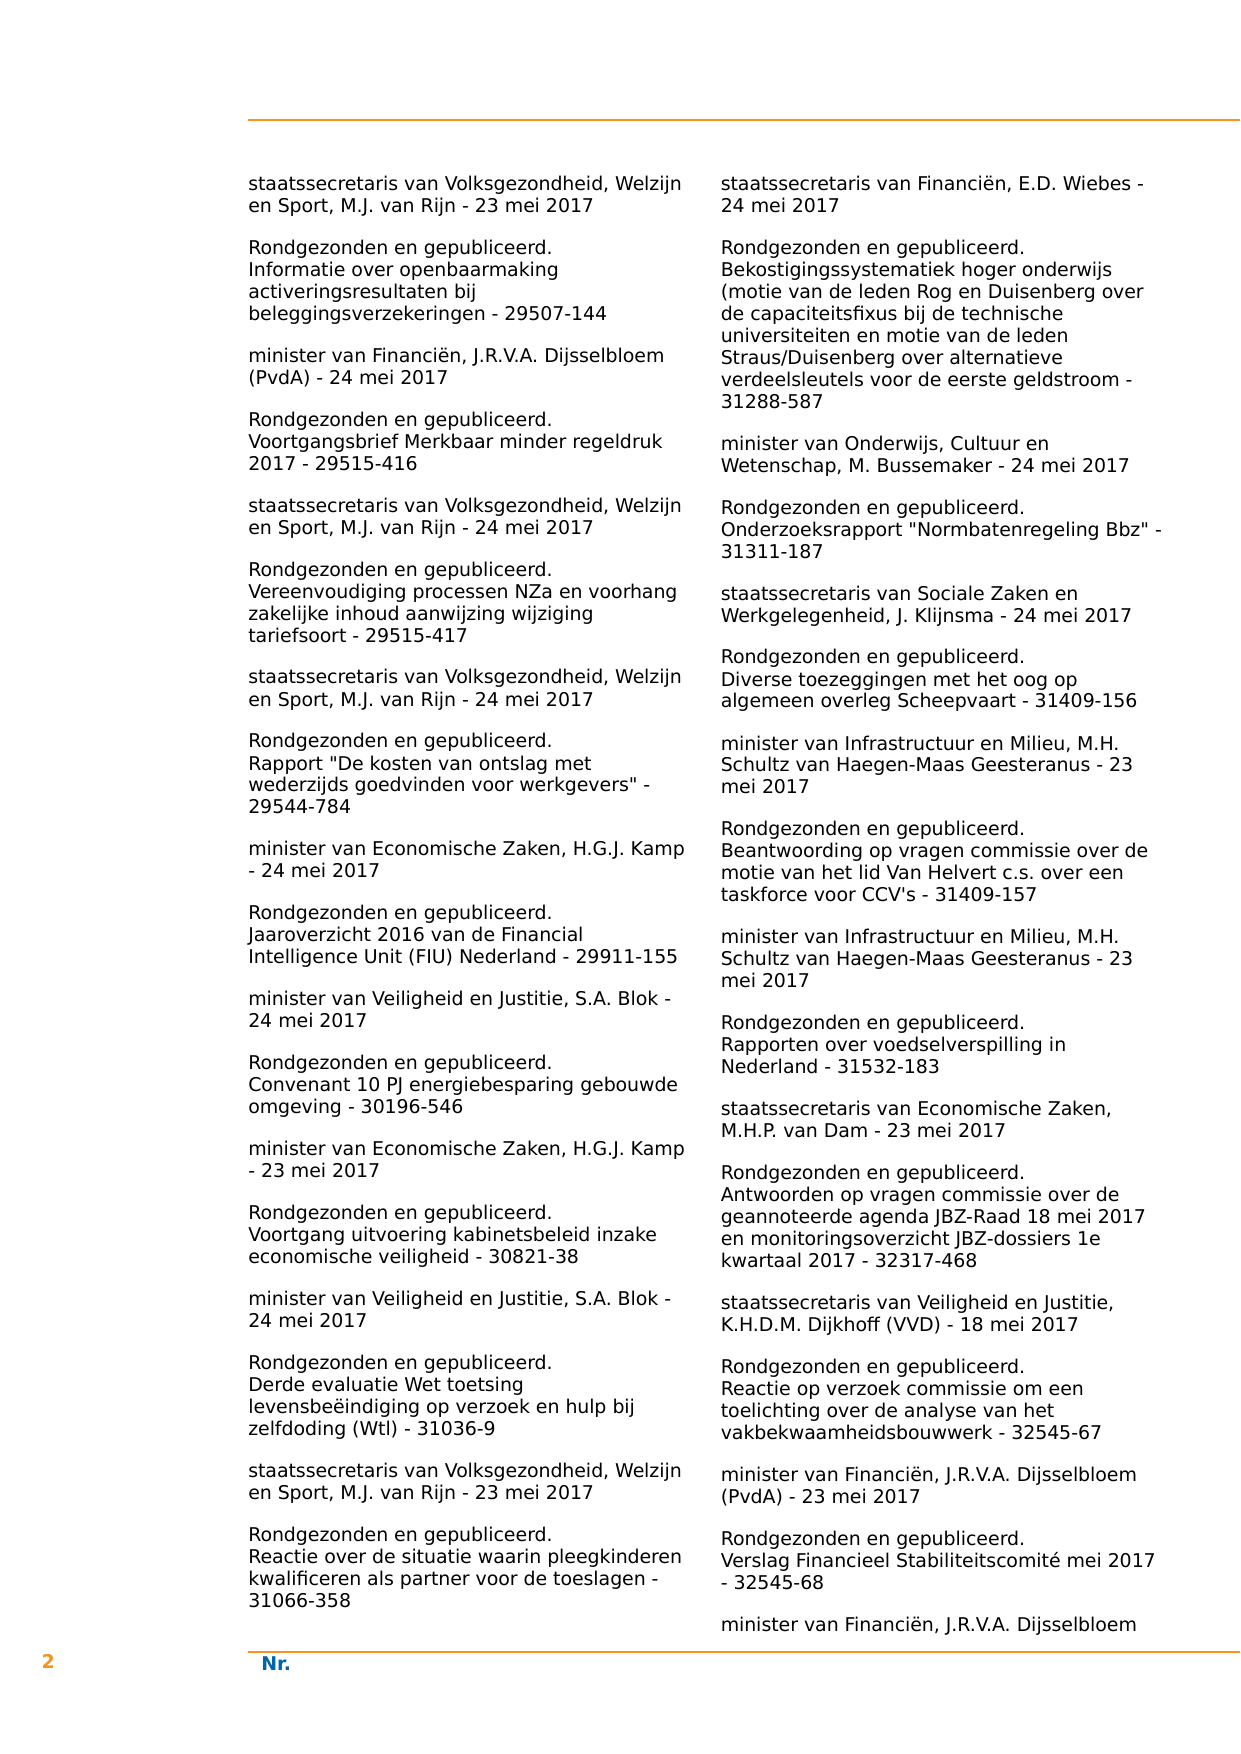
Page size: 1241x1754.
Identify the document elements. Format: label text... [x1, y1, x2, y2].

text minister van Infrastructuur en Milieu, M.H. Schultz van Haegen-Maas Geesteranus - 23 mei 2017 [721, 926, 1163, 992]
text Derde evaluatie Wet toetsing levensbeëindiging op verzoek en hulp bij zelfdoding (Wtl) - 31036-9 [248, 1374, 691, 1440]
text staatssecretaris van Volksgezondheid, Welzijn en Sport, M.J. van Rijn - 23 mei 2017 [248, 1460, 691, 1504]
text Rondgezonden en gepubliceerd. [721, 646, 1163, 668]
text Verslag Financieel Stabiliteitscomité mei 2017 - 32545-68 [721, 1550, 1163, 1594]
text Voortgang uitvoering kabinetsbeleid inzake economische veiligheid - 30821-38 [248, 1224, 691, 1268]
text Beantwoording op vragen commissie over de motie van het lid Van Helvert c.s. over een taskforce voor CCV's - 31409-157 [721, 840, 1163, 906]
text Rondgezonden en gepubliceerd. [721, 237, 1163, 259]
text minister van Economische Zaken, H.G.J. Kamp - 24 mei 2017 [248, 838, 691, 882]
text Rondgezonden en gepubliceerd. [721, 818, 1163, 840]
text Informatie over openbaarmaking activeringsresultaten bij beleggingsverzekeringen - 29507-144 [248, 259, 691, 325]
text Rondgezonden en gepubliceerd. [721, 1162, 1163, 1184]
text Rondgezonden en gepubliceerd. [721, 1356, 1163, 1378]
text minister van Infrastructuur en Milieu, M.H. Schultz van Haegen-Maas Geesteranus - 23 mei 2017 [721, 732, 1163, 798]
text staatssecretaris van Sociale Zaken en Werkgelegenheid, J. Klijnsma - 24 mei 2017 [721, 582, 1163, 626]
text minister van Economische Zaken, H.G.J. Kamp - 23 mei 2017 [248, 1138, 691, 1182]
text Rondgezonden en gepubliceerd. [248, 1524, 691, 1546]
text Rondgezonden en gepubliceerd. [248, 730, 691, 752]
text Rondgezonden en gepubliceerd. [248, 1052, 691, 1074]
text Reactie over de situatie waarin pleegkinderen kwalificeren als partner voor de toeslagen - 31066-358 [248, 1546, 691, 1612]
text Rondgezonden en gepubliceerd. [721, 1012, 1163, 1034]
text Bekostigingssystematiek hoger onderwijs (motie van de leden Rog en Duisenberg over de capaciteitsfixus bij de technische universiteiten en motie van de leden Straus/Duisenberg over alternatieve verdeelsleutels voor de eerste geldstroom - 31288-587 [721, 259, 1163, 413]
text Rapporten over voedselverspilling in Nederland - 31532-183 [721, 1034, 1163, 1078]
text Vereenvoudiging processen NZa en voorhang zakelijke inhoud aanwijzing wijziging tariefsoort - 29515-417 [248, 581, 691, 646]
text Rondgezonden en gepubliceerd. [248, 237, 691, 259]
text staatssecretaris van Volksgezondheid, Welzijn en Sport, M.J. van Rijn - 24 mei 2017 [248, 494, 691, 538]
text Antwoorden op vragen commissie over de geannoteerde agenda JBZ-Raad 18 mei 2017 en monitoringsoverzicht JBZ-dossiers 1e kwartaal 2017 - 32317-468 [721, 1184, 1163, 1272]
text Rondgezonden en gepubliceerd. [248, 1352, 691, 1374]
text Rondgezonden en gepubliceerd. [248, 902, 691, 924]
text staatssecretaris van Financiën, E.D. Wiebes - 24 mei 2017 [721, 173, 1163, 217]
text Rondgezonden en gepubliceerd. [248, 1202, 691, 1224]
text Onderzoeksrapport "Normbatenregeling Bbz" - 31311-187 [721, 518, 1163, 562]
text Rondgezonden en gepubliceerd. [721, 1528, 1163, 1550]
text staatssecretaris van Volksgezondheid, Welzijn en Sport, M.J. van Rijn - 23 mei 2017 [248, 173, 691, 217]
text Reactie op verzoek commissie om een toelichting over de analyse van het vakbekwaamheidsbouwwerk - 32545-67 [721, 1378, 1163, 1444]
text Jaaroverzicht 2016 van de Financial Intelligence Unit (FIU) Nederland - 29911-155 [248, 924, 691, 968]
text Rondgezonden en gepubliceerd. [721, 497, 1163, 518]
text minister van Financiën, J.R.V.A. Dijsselbloem (PvdA) - 23 mei 2017 [721, 1464, 1163, 1508]
text minister van Financiën, J.R.V.A. Dijsselbloem (PvdA) - 24 mei 2017 [248, 345, 691, 389]
text Rondgezonden en gepubliceerd. [248, 558, 691, 581]
text minister van Onderwijs, Cultuur en Wetenschap, M. Bussemaker - 24 mei 2017 [721, 433, 1163, 477]
text minister van Veiligheid en Justitie, S.A. Blok - 24 mei 2017 [248, 1288, 691, 1332]
text Rapport "De kosten van ontslag met wederzijds goedvinden voor werkgevers" - 29544-784 [248, 752, 691, 818]
text Diverse toezeggingen met het oog op algemeen overleg Scheepvaart - 31409-156 [721, 668, 1163, 712]
text staatssecretaris van Economische Zaken, M.H.P. van Dam - 23 mei 2017 [721, 1098, 1163, 1142]
text Convenant 10 PJ energiebesparing gebouwde omgeving - 30196-546 [248, 1074, 691, 1118]
text Rondgezonden en gepubliceerd. [248, 409, 691, 431]
text minister van Veiligheid en Justitie, S.A. Blok - 24 mei 2017 [248, 988, 691, 1032]
text minister van Financiën, J.R.V.A. Dijsselbloem [721, 1614, 1163, 1636]
text Voortgangsbrief Merkbaar minder regeldruk 2017 - 29515-416 [248, 431, 691, 474]
text staatssecretaris van Veiligheid en Justitie, K.H.D.M. Dijkhoff (VVD) - 18 mei 2017 [721, 1292, 1163, 1336]
text staatssecretaris van Volksgezondheid, Welzijn en Sport, M.J. van Rijn - 24 mei 2017 [248, 666, 691, 710]
